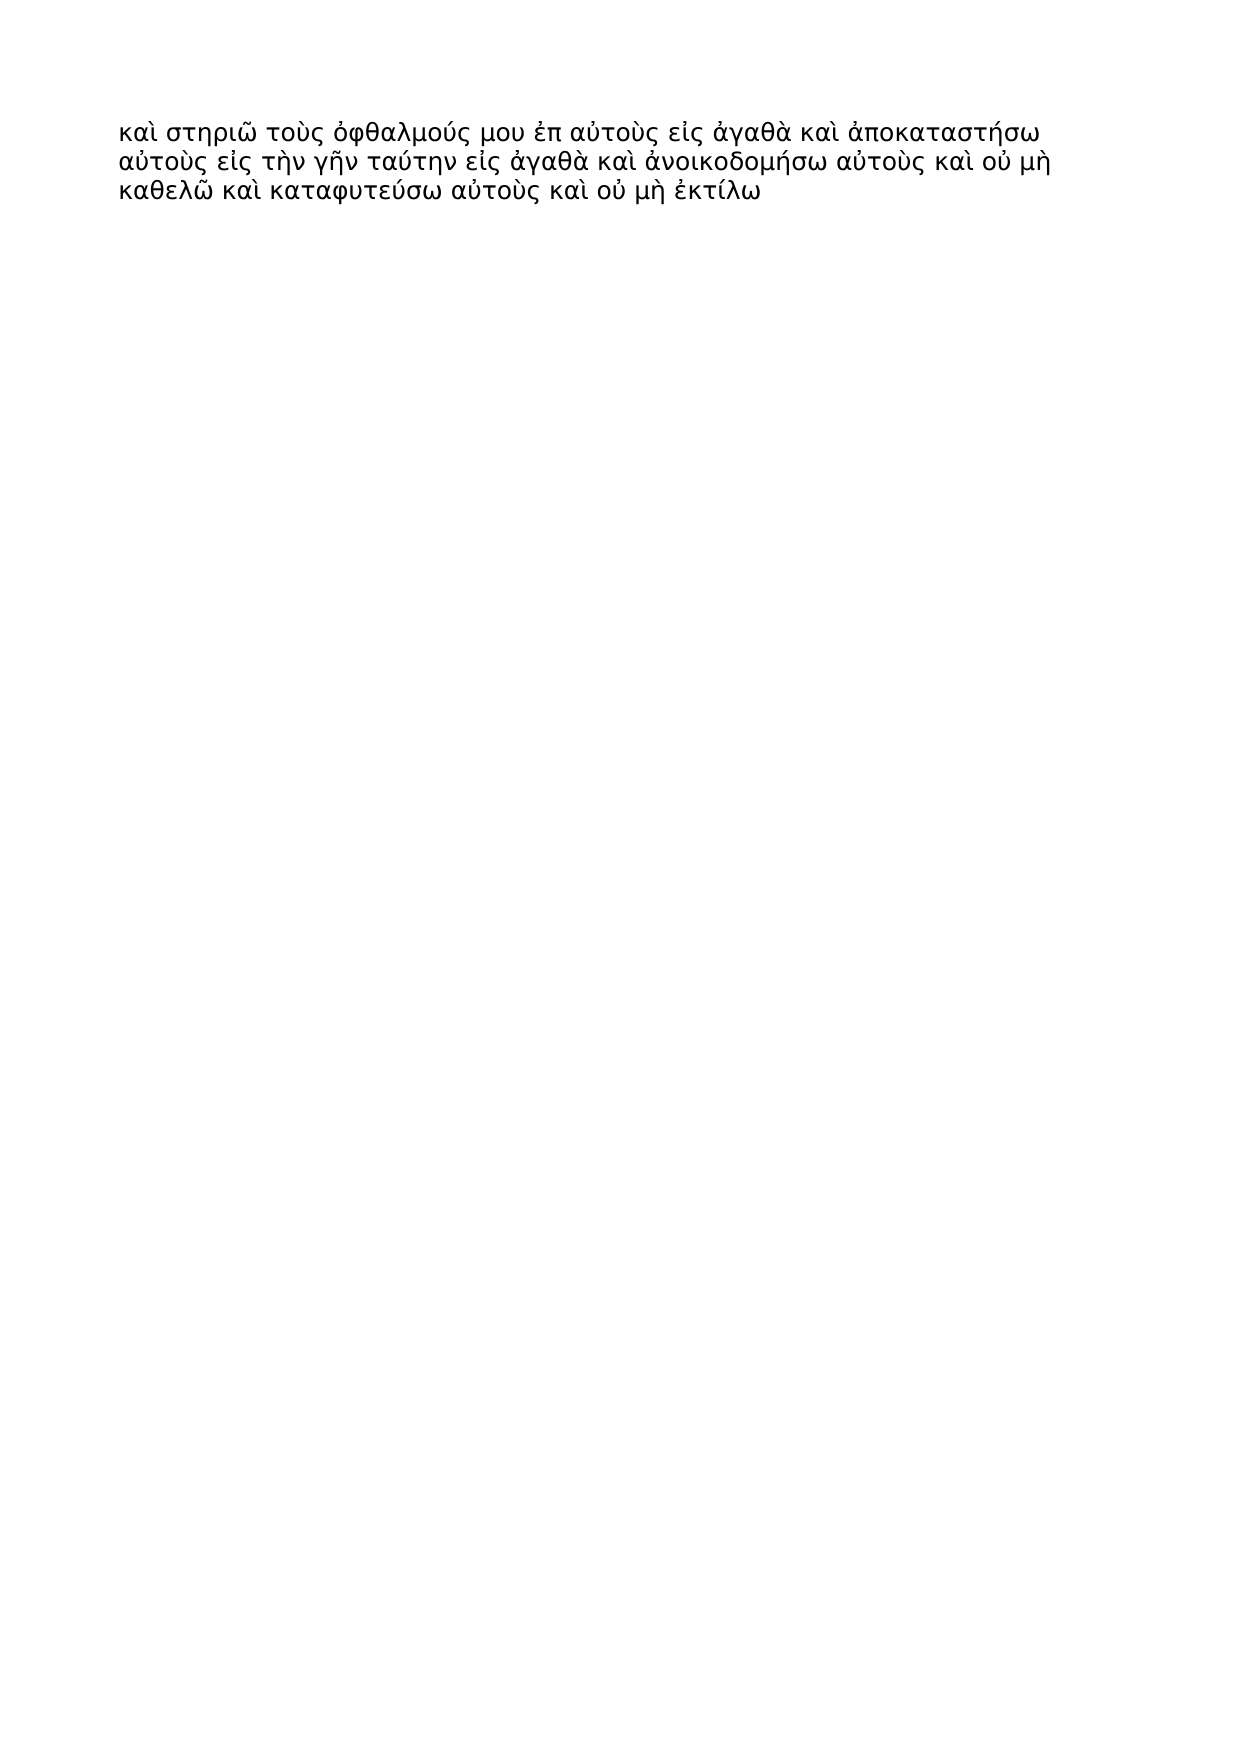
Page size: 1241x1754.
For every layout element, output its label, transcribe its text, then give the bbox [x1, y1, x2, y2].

text καὶ στηριῶ τοὺς ὀφθαλμούς μου ἐπ αὐτοὺς εἰς ἀγαθὰ καὶ ἀποκαταστήσω αὐτοὺς εἰς τὴν γῆν ταύτην εἰς ἀγαθὰ καὶ ἀνοικοδομήσω αὐτοὺς καὶ οὐ μὴ καθελῶ καὶ καταφυτεύσω αὐτοὺς καὶ οὐ μὴ ἐκτίλω [118, 118, 1122, 206]
